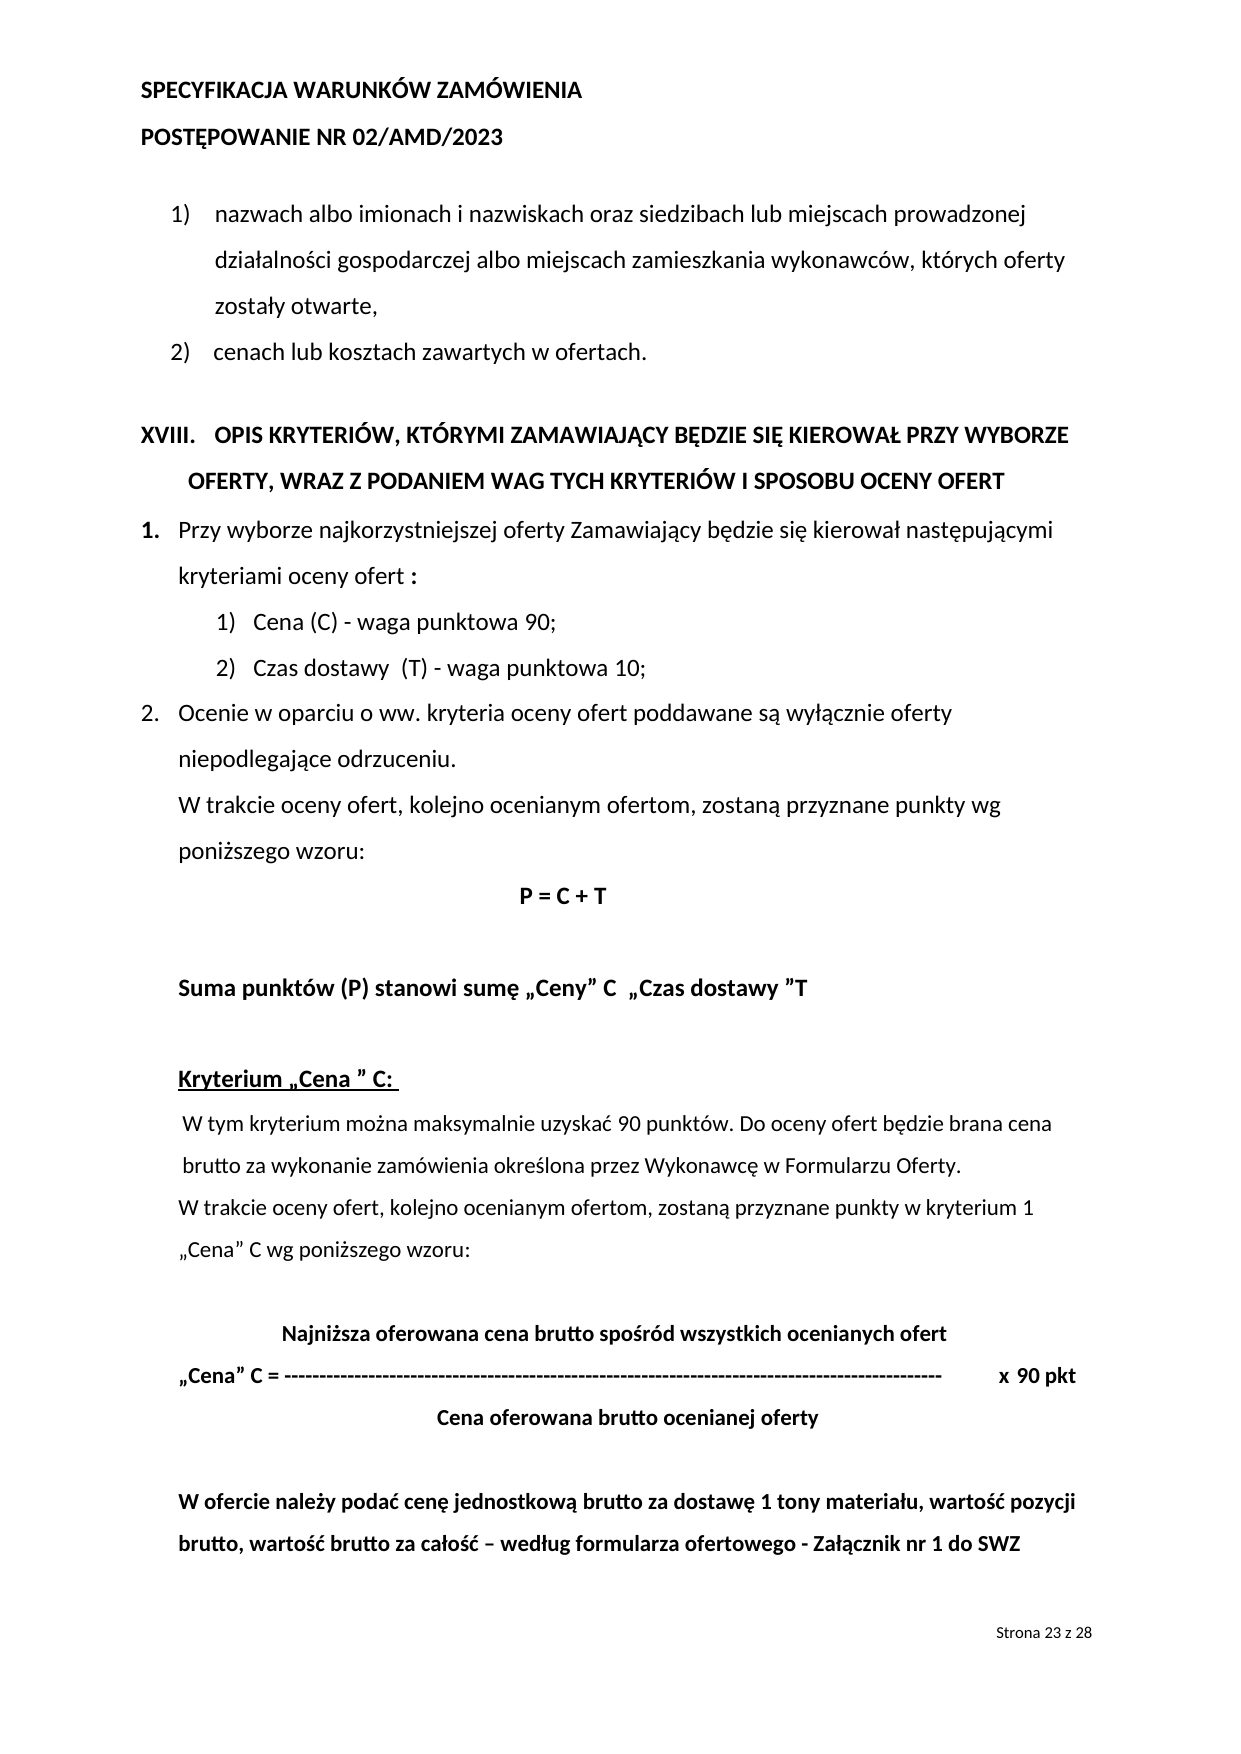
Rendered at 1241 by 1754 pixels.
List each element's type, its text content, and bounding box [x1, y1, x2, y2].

text 2) cenach lub kosztach zawartych w ofertach. [170, 336, 1092, 366]
text W tym kryterium można maksymalnie uzyskać 90 punktów. Do oceny ofert będzie brana cena brutto za wykonanie zamówienia określona przez Wykonawcę w Formularzu Oferty. [182, 1109, 1092, 1179]
text XVIII. OPIS KRYTERIÓW, KTÓRYMI ZAMAWIAJĄCY BĘDZIE SIĘ KIEROWAŁ PRZY WYBORZE OFERTY, WRAZ Z PODANIEM WAG TYCH KRYTERIÓW I SPOSOBU OCENY OFERT [141, 419, 1092, 495]
text 1) nazwach albo imionach i nazwiskach oraz siedzibach lub miejscach prowadzonej działalności gospodarczej albo miejscach zamieszkania wykonawców, których oferty zostały otwarte, [170, 199, 1092, 321]
text W trakcie oceny ofert, kolejno ocenianym ofertom, zostaną przyznane punkty wg poniższego wzoru: [178, 789, 1092, 865]
text Najniższa oferowana cena brutto spośród wszystkich ocenianych ofert [178, 1319, 1092, 1347]
text Suma punktów (P) stanowi sumę „Ceny” C „Czas dostawy ”T [178, 972, 1092, 1002]
list Cena (C) - waga punktowa 90; [216, 606, 1092, 637]
list Ocenie w oparciu o ww. kryteria oceny ofert poddawane są wyłącznie oferty niepodlegające odrzuceniu. [141, 698, 1092, 774]
list Czas dostawy (T) - waga punktowa 10; [216, 652, 1092, 682]
text Kryterium „Cena ” C: [178, 1063, 1092, 1094]
text W trakcie oceny ofert, kolejno ocenianym ofertom, zostaną przyznane punkty w kryterium 1 „Cena” C wg poniższego wzoru: [178, 1193, 1092, 1263]
text P = C + T [141, 881, 1092, 911]
text W ofercie należy podać cenę jednostkową brutto za dostawę 1 tony materiału, wartość pozycji brutto, wartość brutto za całość – według formularza ofertowego - Załącznik nr 1 do SWZ [178, 1487, 1092, 1557]
list Przy wyborze najkorzystniejszej oferty Zamawiający będzie się kierował następującymi kryteriami oceny ofert : [141, 515, 1092, 591]
text Cena oferowana brutto ocenianej oferty [178, 1403, 1092, 1431]
text „Cena” C = ---------------------------------------------------------------------------------------------- x 90 pkt [178, 1361, 1092, 1389]
